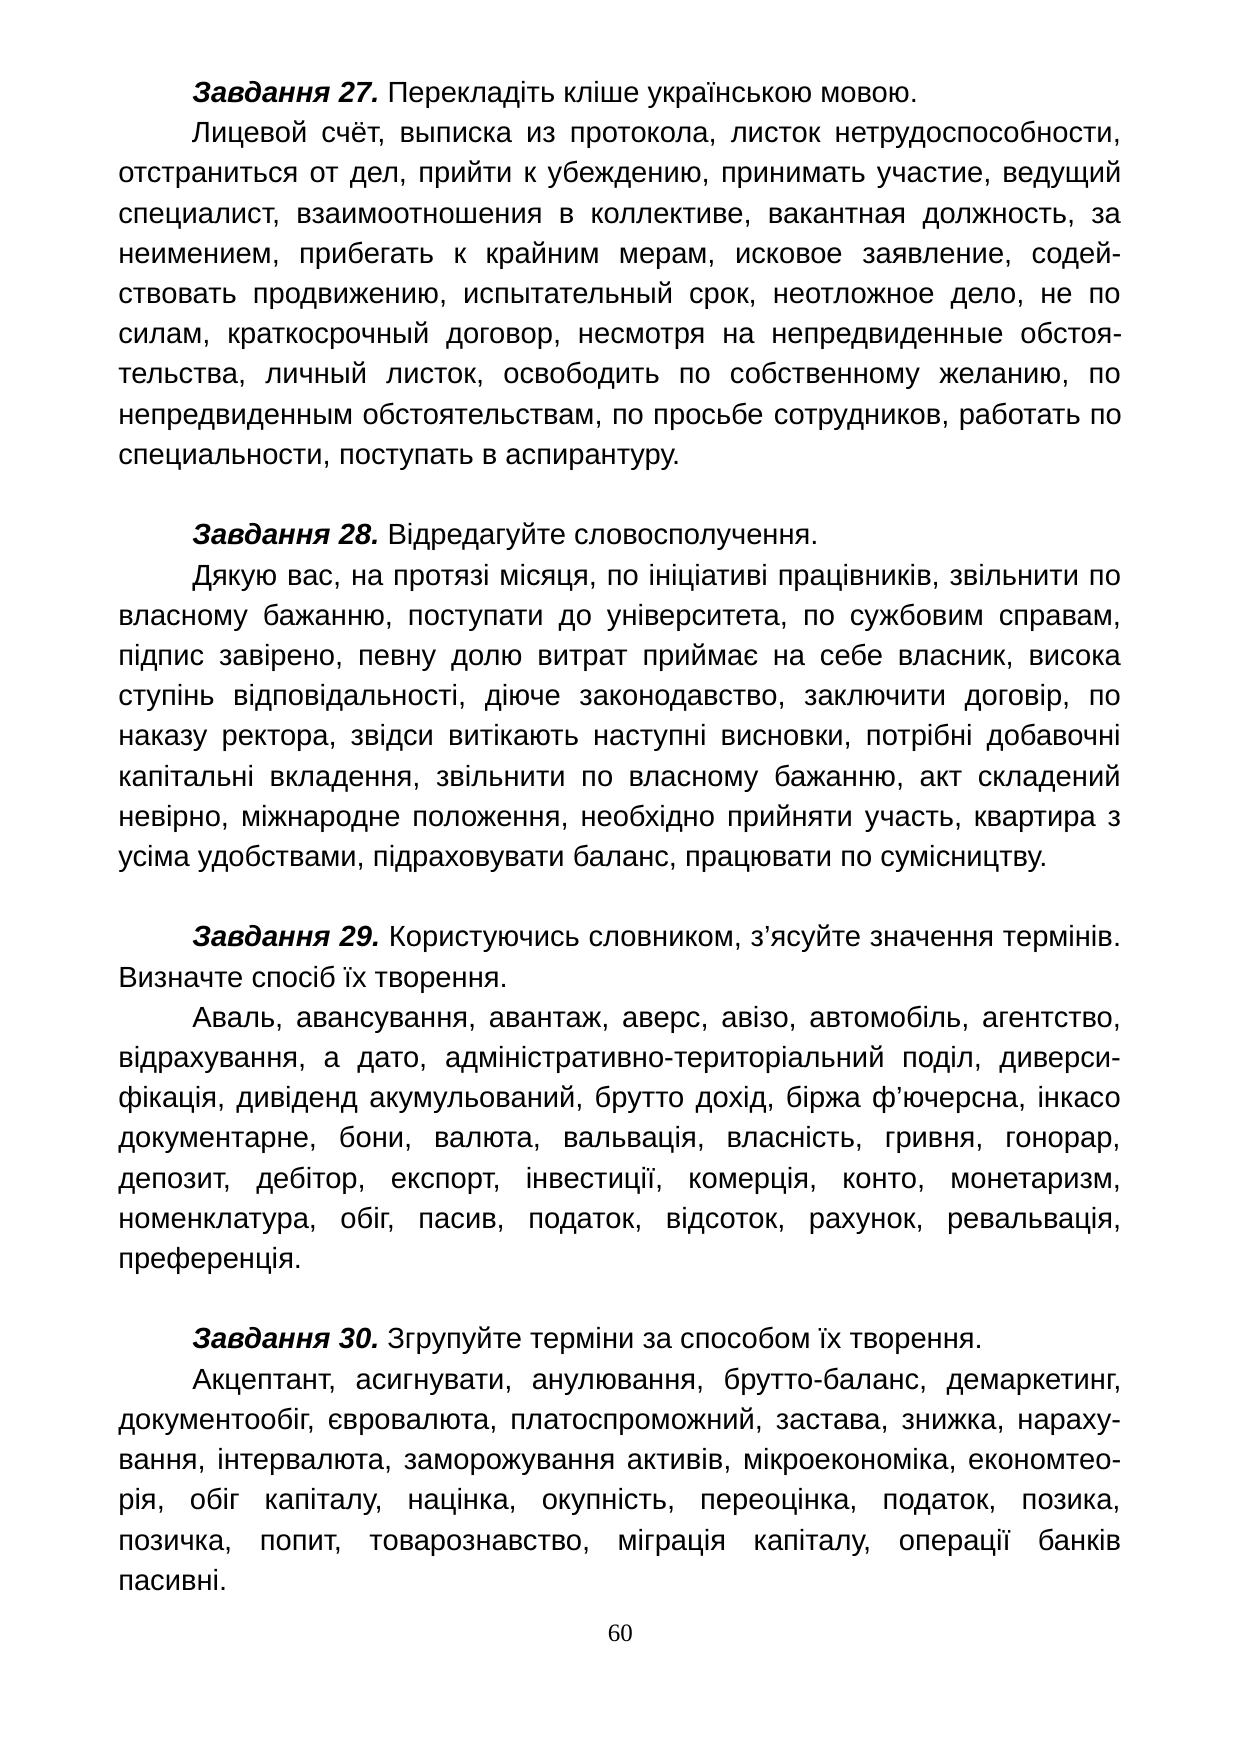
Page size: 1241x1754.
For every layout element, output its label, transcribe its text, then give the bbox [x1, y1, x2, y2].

text Завдання 29. Користуючись словником, з’ясуйте значення термінів. Визначте спосіб їх творення. [118, 919, 1122, 993]
text Завдання 28. Відредагуйте словосполучення. [118, 517, 1122, 551]
text Лицевой счёт, выписка из протокола, листок нетрудоспособности, отстраниться от дел, прийти к убеждению, принимать участие, ведущий специалист, взаимоотношения в коллективе, вакантная должность, за неимением, прибегать к крайним мерам, исковое заявление, содей-ствовать продвижению, испытательный срок, неотложное дело, не по силам, краткосрочный договор, несмотря на непредвиденные обстоя-тельства, личный листок, освободить по собственному желанию, по непредвиденным обстоятельствам, по просьбе сотрудников, работать по специальности, поступать в аспирантуру. [118, 115, 1122, 470]
text Завдання 27. Перекладіть кліше українською мовою. [118, 75, 1122, 108]
text Акцептант, асигнувати, анулювання, брутто-баланс, демаркетинг, документообіг, євровалюта, платоспроможний, застава, знижка, нараху-вання, інтервалюта, заморожування активів, мікроекономіка, економтео-рія, обіг капіталу, націнка, окупність, переоцінка, податок, позика, позичка, попит, товарознавство, міграція капіталу, операції банків пасивні. [118, 1362, 1122, 1596]
text Дякую вас, на протязі місяця, по ініціативі працівників, звільнити по власному бажанню, поступати до університета, по сужбовим справам, підпис завірено, певну долю витрат приймає на себе власник, висока ступінь відповідальності, діюче законодавство, заключити договір, по наказу ректора, звідси витікають наступні висновки, потрібні добавочні капітальні вкладення, звільнити по власному бажанню, акт складений невірно, міжнародне положення, необхідно прийняти участь, квартира з усіма удобствами, підраховувати баланс, працювати по сумісництву. [118, 557, 1122, 872]
text Аваль, авансування, авантаж, аверс, авізо, автомобіль, агентство, відрахування, а дато, адміністративно-територіальний поділ, диверси-фікація, дивіденд акумульований, брутто дохід, біржа ф’ючерсна, інкасо документарне, бони, валюта, вальвація, власність, гривня, гонорар, депозит, дебітор, експорт, інвестиції, комерція, конто, монетаризм, номенклатура, обіг, пасив, податок, відсоток, рахунок, ревальвація, преференція. [118, 1000, 1122, 1274]
text Завдання 30. Згрупуйте терміни за способом їх творення. [118, 1321, 1122, 1355]
